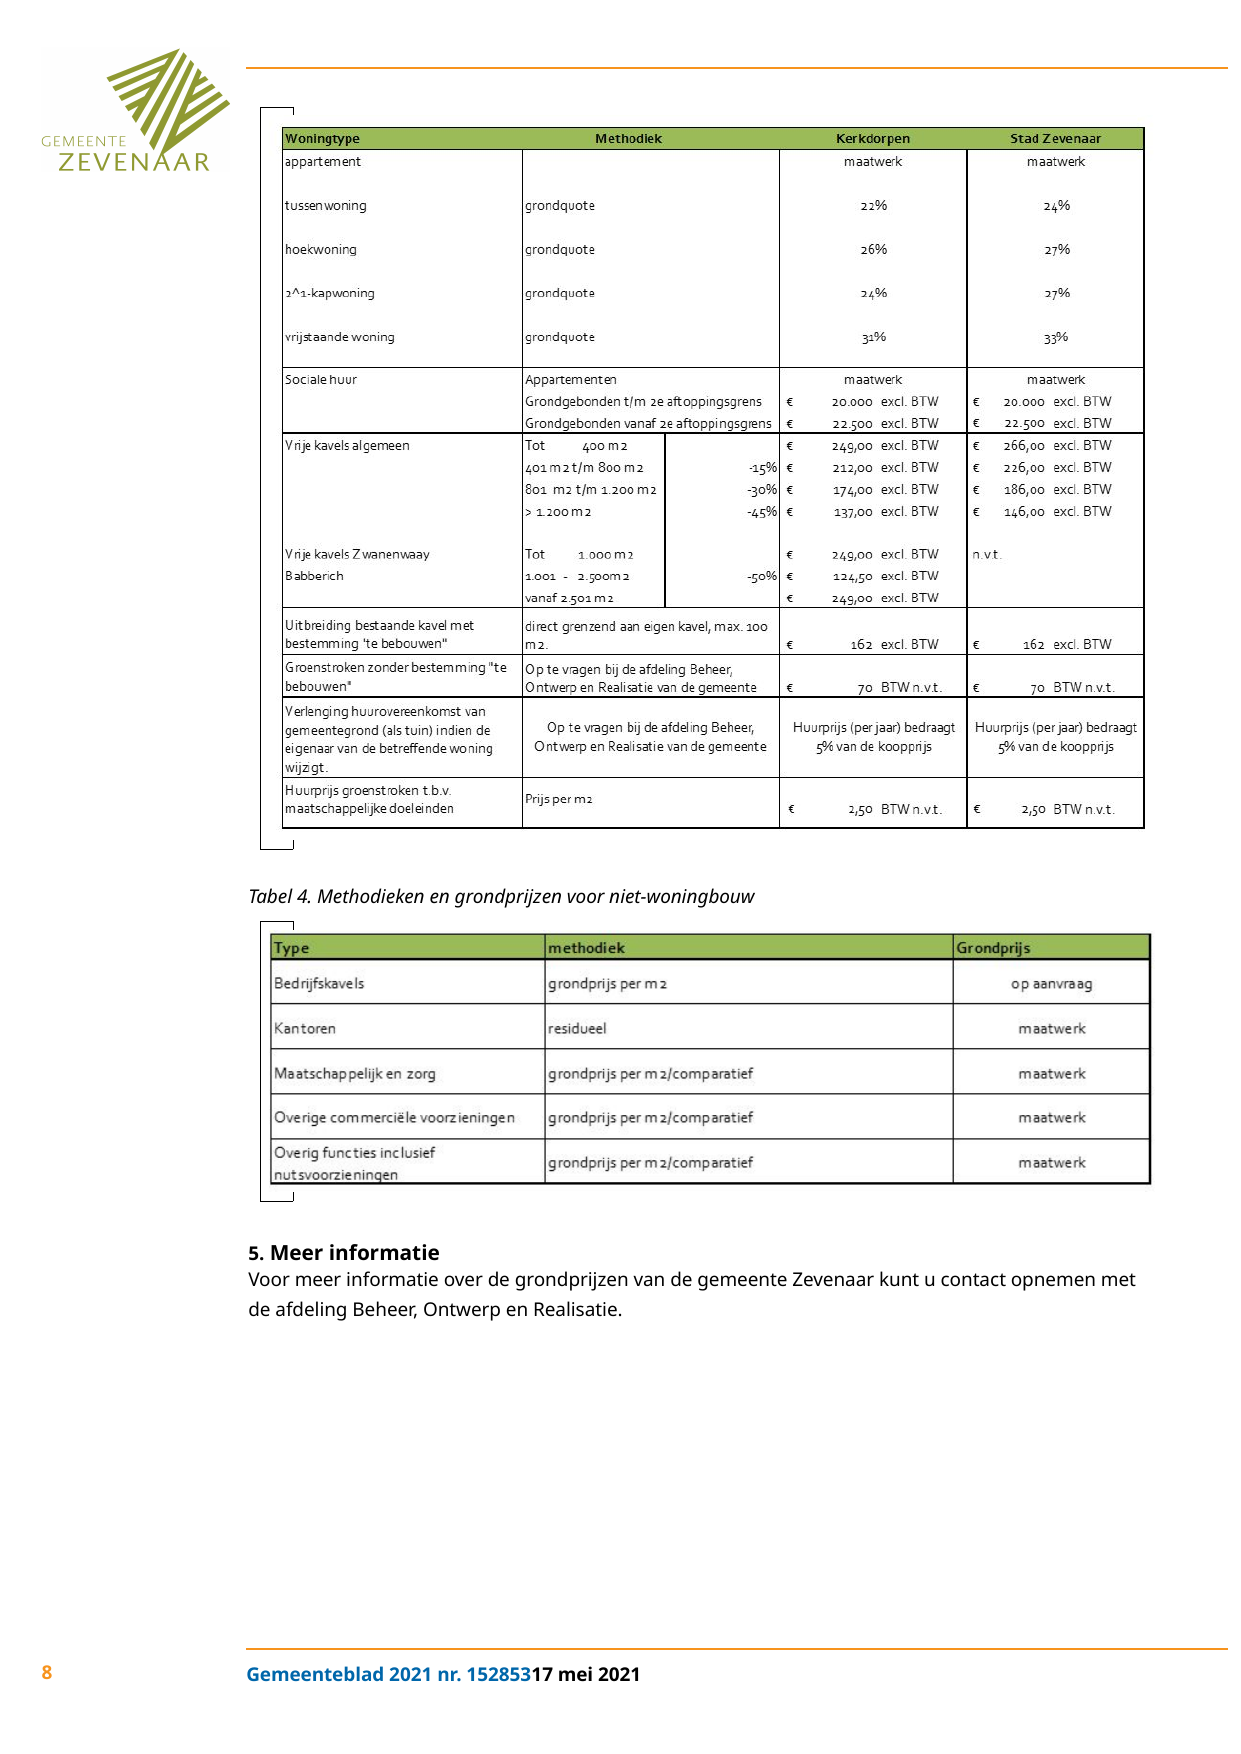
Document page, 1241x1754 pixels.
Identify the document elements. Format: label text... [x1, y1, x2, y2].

text 5. Meer informatie [248, 1238, 1152, 1266]
text Tabel 4. Methodieken en grondprijzen voor niet-woningbouw [248, 883, 1152, 909]
picture [268, 115, 1155, 840]
text Voor meer informatie over de grondprijzen van de gemeente Zevenaar kunt u contact opnemen met de afdeling Beheer, Ontwerp en Realisatie. [248, 1266, 1152, 1322]
picture [41, 47, 231, 172]
picture [268, 930, 1155, 1192]
